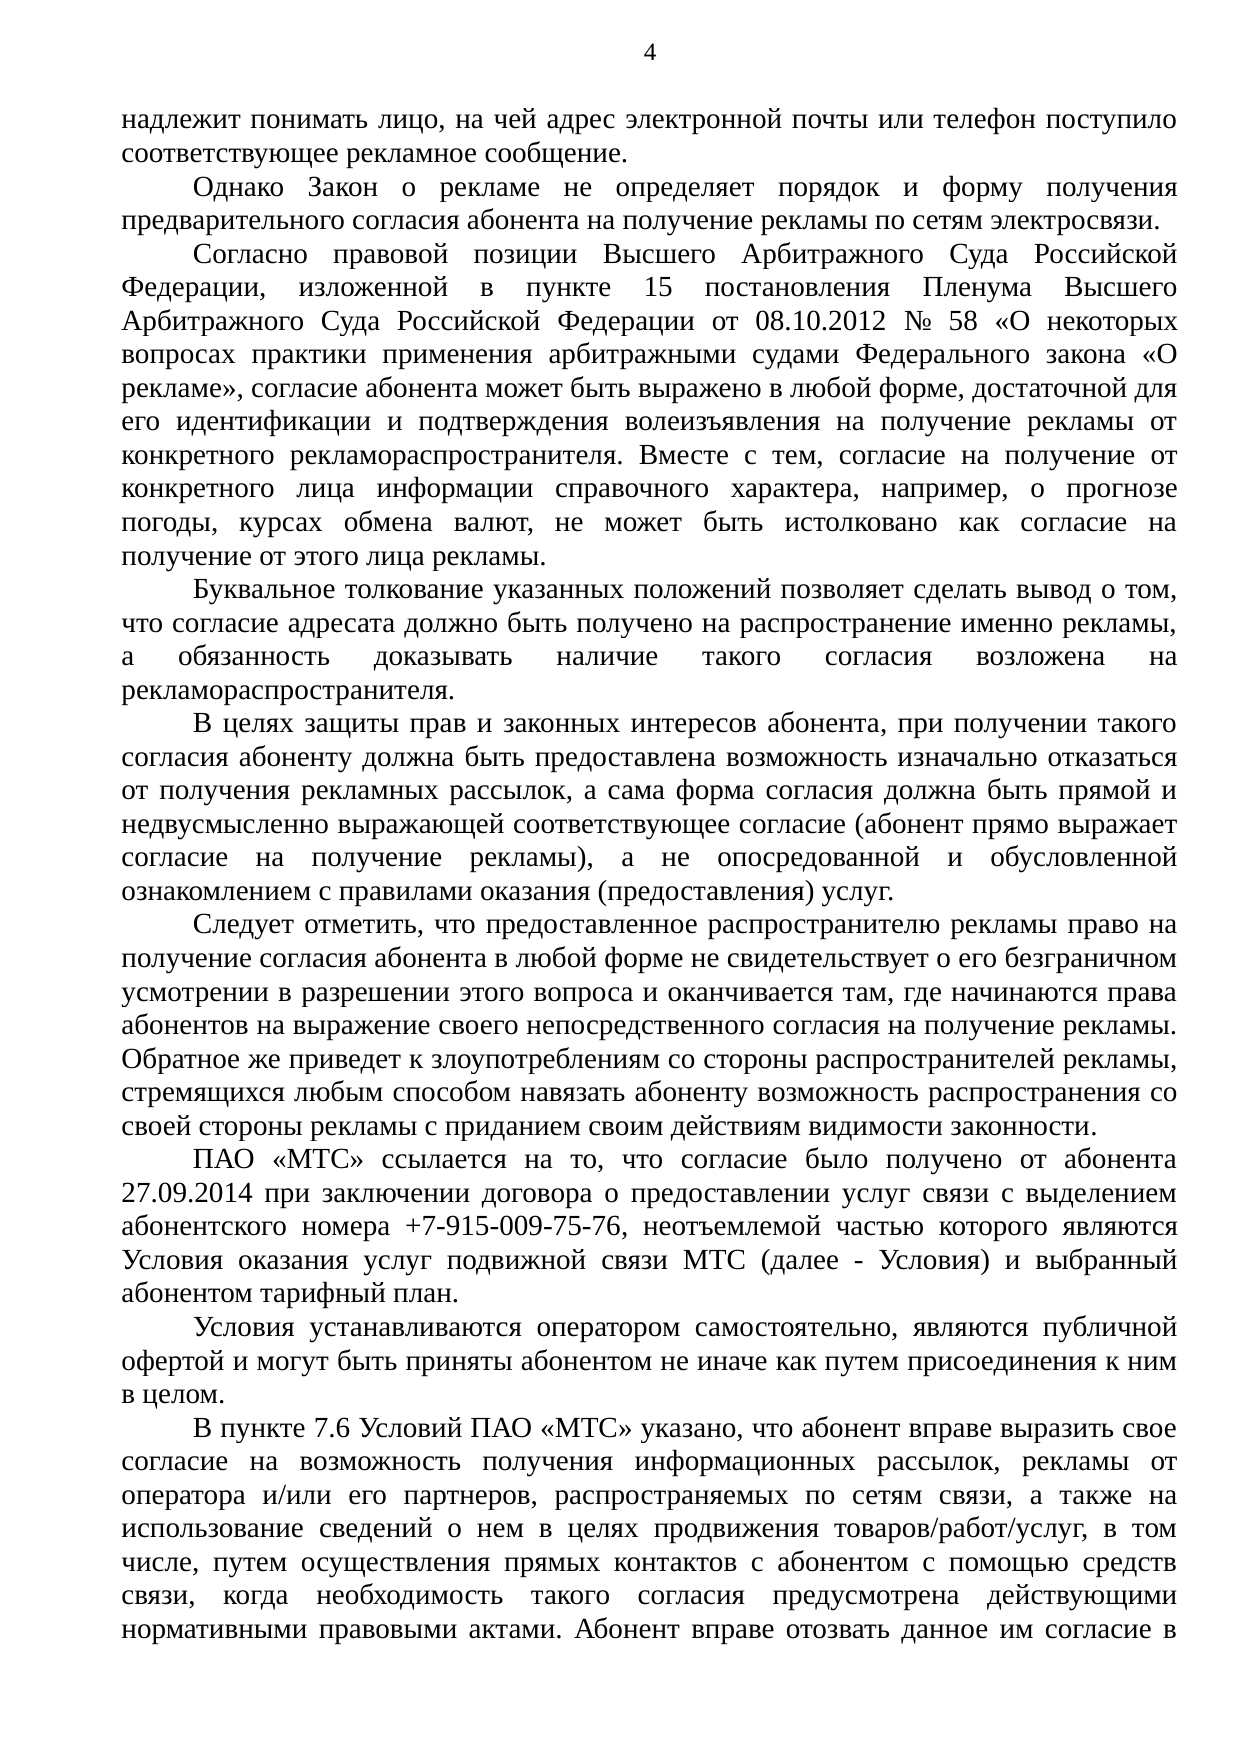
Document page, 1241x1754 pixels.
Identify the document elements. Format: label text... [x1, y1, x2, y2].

text Однако Закон о рекламе не определяет порядок и форму получения предварительного согласия абонента на получение рекламы по сетям электросвязи. [121, 169, 1178, 236]
text Согласно правовой позиции Высшего Арбитражного Суда Российской Федерации, изложенной в пункте 15 постановления Пленума Высшего Арбитражного Суда Российской Федерации от 08.10.2012 № 58 «О некоторых вопросах практики применения арбитражными судами Федерального закона «О рекламе», согласие абонента может быть выражено в любой форме, достаточной для его идентификации и подтверждения волеизъявления на получение рекламы от конкретного рекламораспространителя. Вместе с тем, согласие на получение от конкретного лица информации справочного характера, например, о прогнозе погоды, курсах обмена валют, не может быть истолковано как согласие на получение от этого лица рекламы. [121, 236, 1178, 571]
text В целях защиты прав и законных интересов абонента, при получении такого согласия абоненту должна быть предоставлена возможность изначально отказаться от получения рекламных рассылок, а сама форма согласия должна быть прямой и недвусмысленно выражающей соответствующее согласие (абонент прямо выражает согласие на получение рекламы), а не опосредованной и обусловленной ознакомлением с правилами оказания (предоставления) услуг. [121, 705, 1178, 907]
text Условия устанавливаются оператором самостоятельно, являются публичной офертой и могут быть приняты абонентом не иначе как путем присоединения к ним в целом. [121, 1309, 1178, 1410]
text Следует отметить, что предоставленное распространителю рекламы право на получение согласия абонента в любой форме не свидетельствует о его безграничном усмотрении в разрешении этого вопроса и оканчивается там, где начинаются права абонентов на выражение своего непосредственного согласия на получение рекламы. Обратное же приведет к злоупотреблениям со стороны распространителей рекламы, стремящихся любым способом навязать абоненту возможность распространения со своей стороны рекламы с приданием своим действиям видимости законности. [121, 907, 1178, 1141]
text надлежит понимать лицо, на чей адрес электронной почты или телефон поступило соответствующее рекламное сообщение. [121, 102, 1178, 169]
text ПАО «МТС» ссылается на то, что согласие было получено от абонента 27.09.2014 при заключении договора о предоставлении услуг связи с выделением абонентского номера +7-915-009-75-76, неотъемлемой частью которого являются Условия оказания услуг подвижной связи МТС (далее - Условия) и выбранный абонентом тарифный план. [121, 1141, 1178, 1309]
text В пункте 7.6 Условий ПАО «МТС» указано, что абонент вправе выразить свое согласие на возможность получения информационных рассылок, рекламы от оператора и/или его партнеров, распространяемых по сетям связи, а также на использование сведений о нем в целях продвижения товаров/работ/услуг, в том числе, путем осуществления прямых контактов с абонентом с помощью средств связи, когда необходимость такого согласия предусмотрена действующими нормативными правовыми актами. Абонент вправе отозвать данное им согласие в [121, 1410, 1178, 1644]
text Буквальное толкование указанных положений позволяет сделать вывод о том, что согласие адресата должно быть получено на распространение именно рекламы, а обязанность доказывать наличие такого согласия возложена на рекламораспространителя. [121, 571, 1178, 705]
